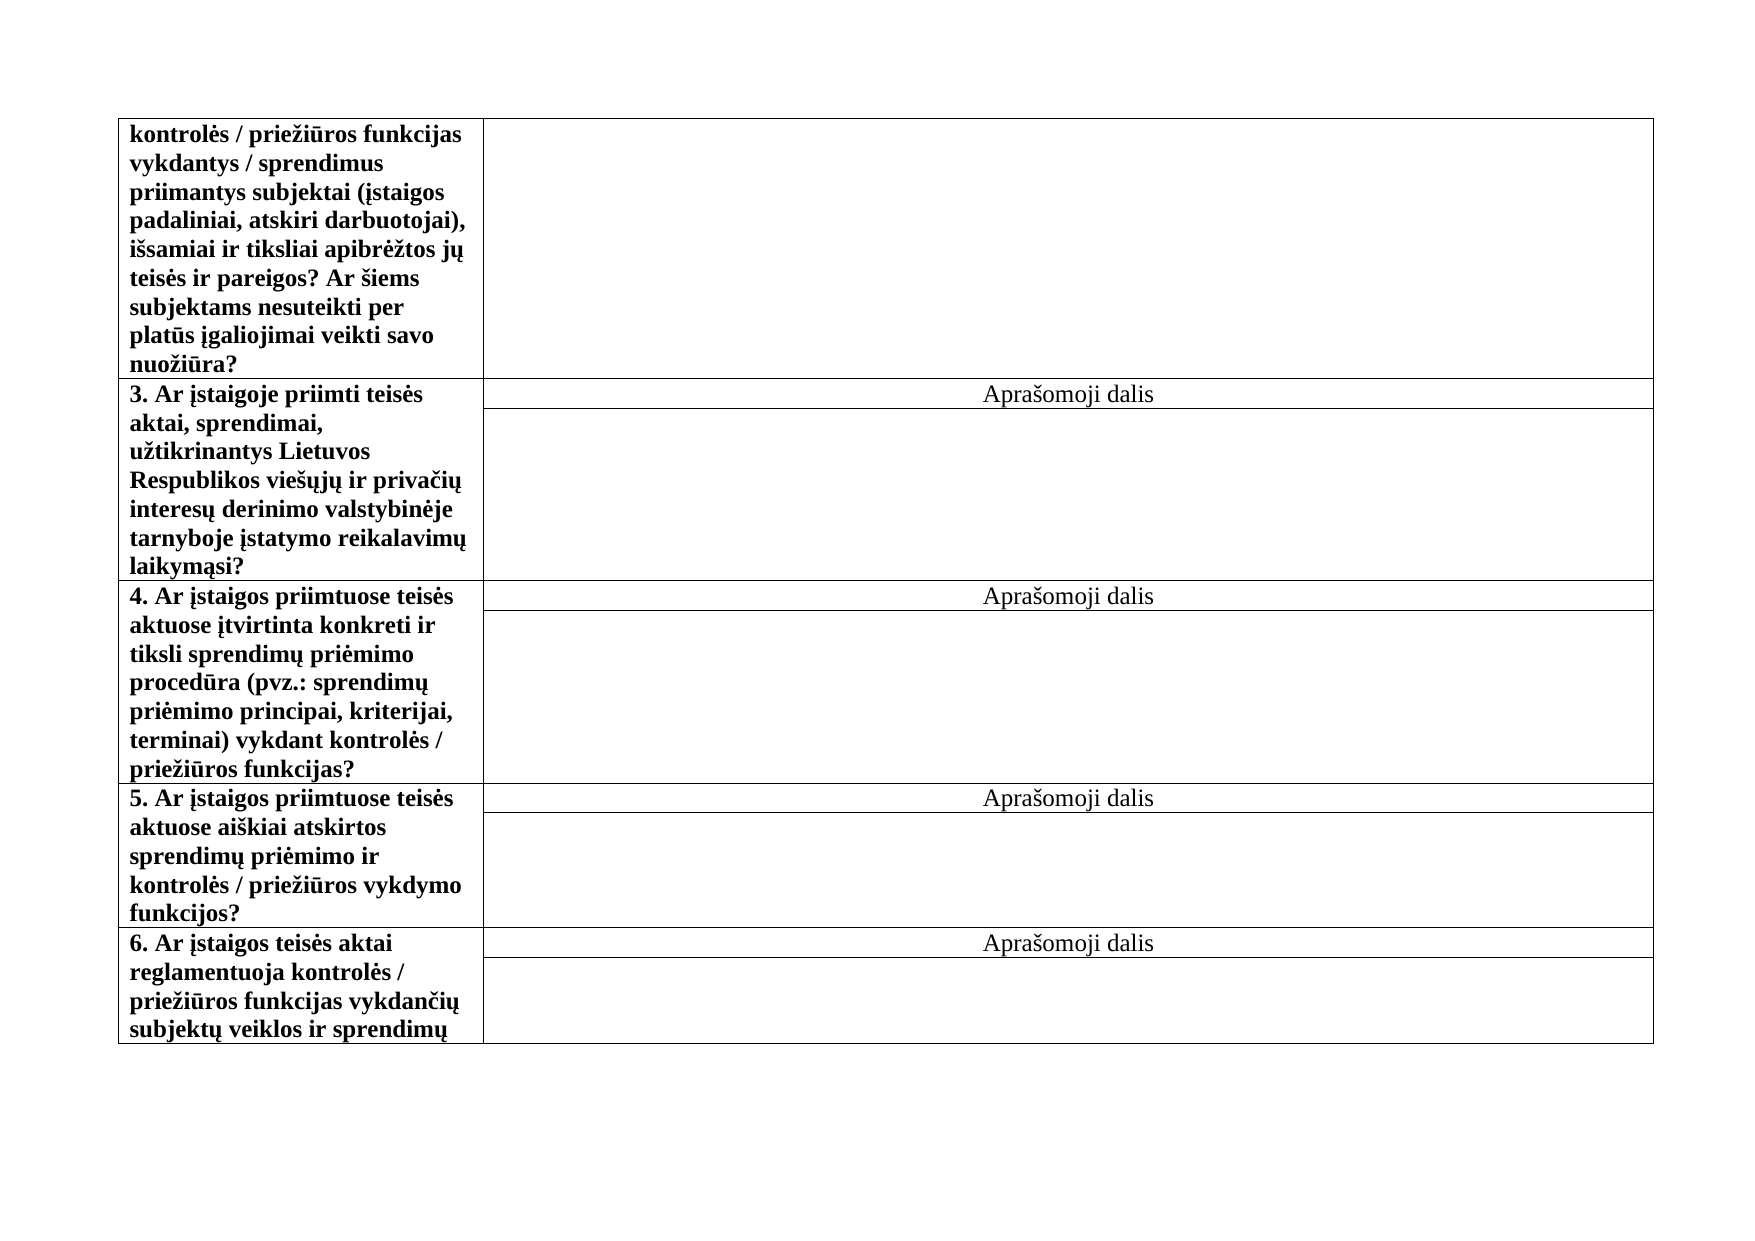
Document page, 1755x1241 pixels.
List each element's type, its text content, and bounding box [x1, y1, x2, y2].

table_cell Aprašomoji dalis [484, 928, 1653, 957]
table_cell [484, 119, 1653, 378]
table_cell 3. Ar įstaigoje priimti teisės aktai, sprendimai, užtikrinantys Lietuvos Respublikos viešųjų ir privačių interesų derinimo valstybinėje tarnyboje įstatymo reikalavimų laikymąsi? [119, 379, 483, 580]
table_cell Aprašomoji dalis [484, 379, 1653, 408]
table_cell [484, 813, 1653, 927]
table_cell [484, 409, 1653, 580]
table_cell kontrolės / priežiūros funkcijas vykdantys / sprendimus priimantys subjektai (įstaigos padaliniai, atskiri darbuotojai), išsamiai ir tiksliai apibrėžtos jų teisės ir pareigos? Ar šiems subjektams nesuteikti per platūs įgaliojimai veikti savo nuožiūra? [119, 119, 483, 378]
table_cell [484, 958, 1653, 1043]
table_cell Aprašomoji dalis [484, 784, 1653, 812]
table_cell 6. Ar įstaigos teisės aktai reglamentuoja kontrolės / priežiūros funkcijas vykdančių subjektų veiklos ir sprendimų [119, 928, 483, 1043]
table_cell [484, 611, 1653, 782]
table_cell Aprašomoji dalis [484, 581, 1653, 610]
table_cell 5. Ar įstaigos priimtuose teisės aktuose aiškiai atskirtos sprendimų priėmimo ir kontrolės / priežiūros vykdymo funkcijos? [119, 784, 483, 927]
table_cell 4. Ar įstaigos priimtuose teisės aktuose įtvirtinta konkreti ir tiksli sprendimų priėmimo procedūra (pvz.: sprendimų priėmimo principai, kriterijai, terminai) vykdant kontrolės / priežiūros funkcijas? [119, 581, 483, 782]
